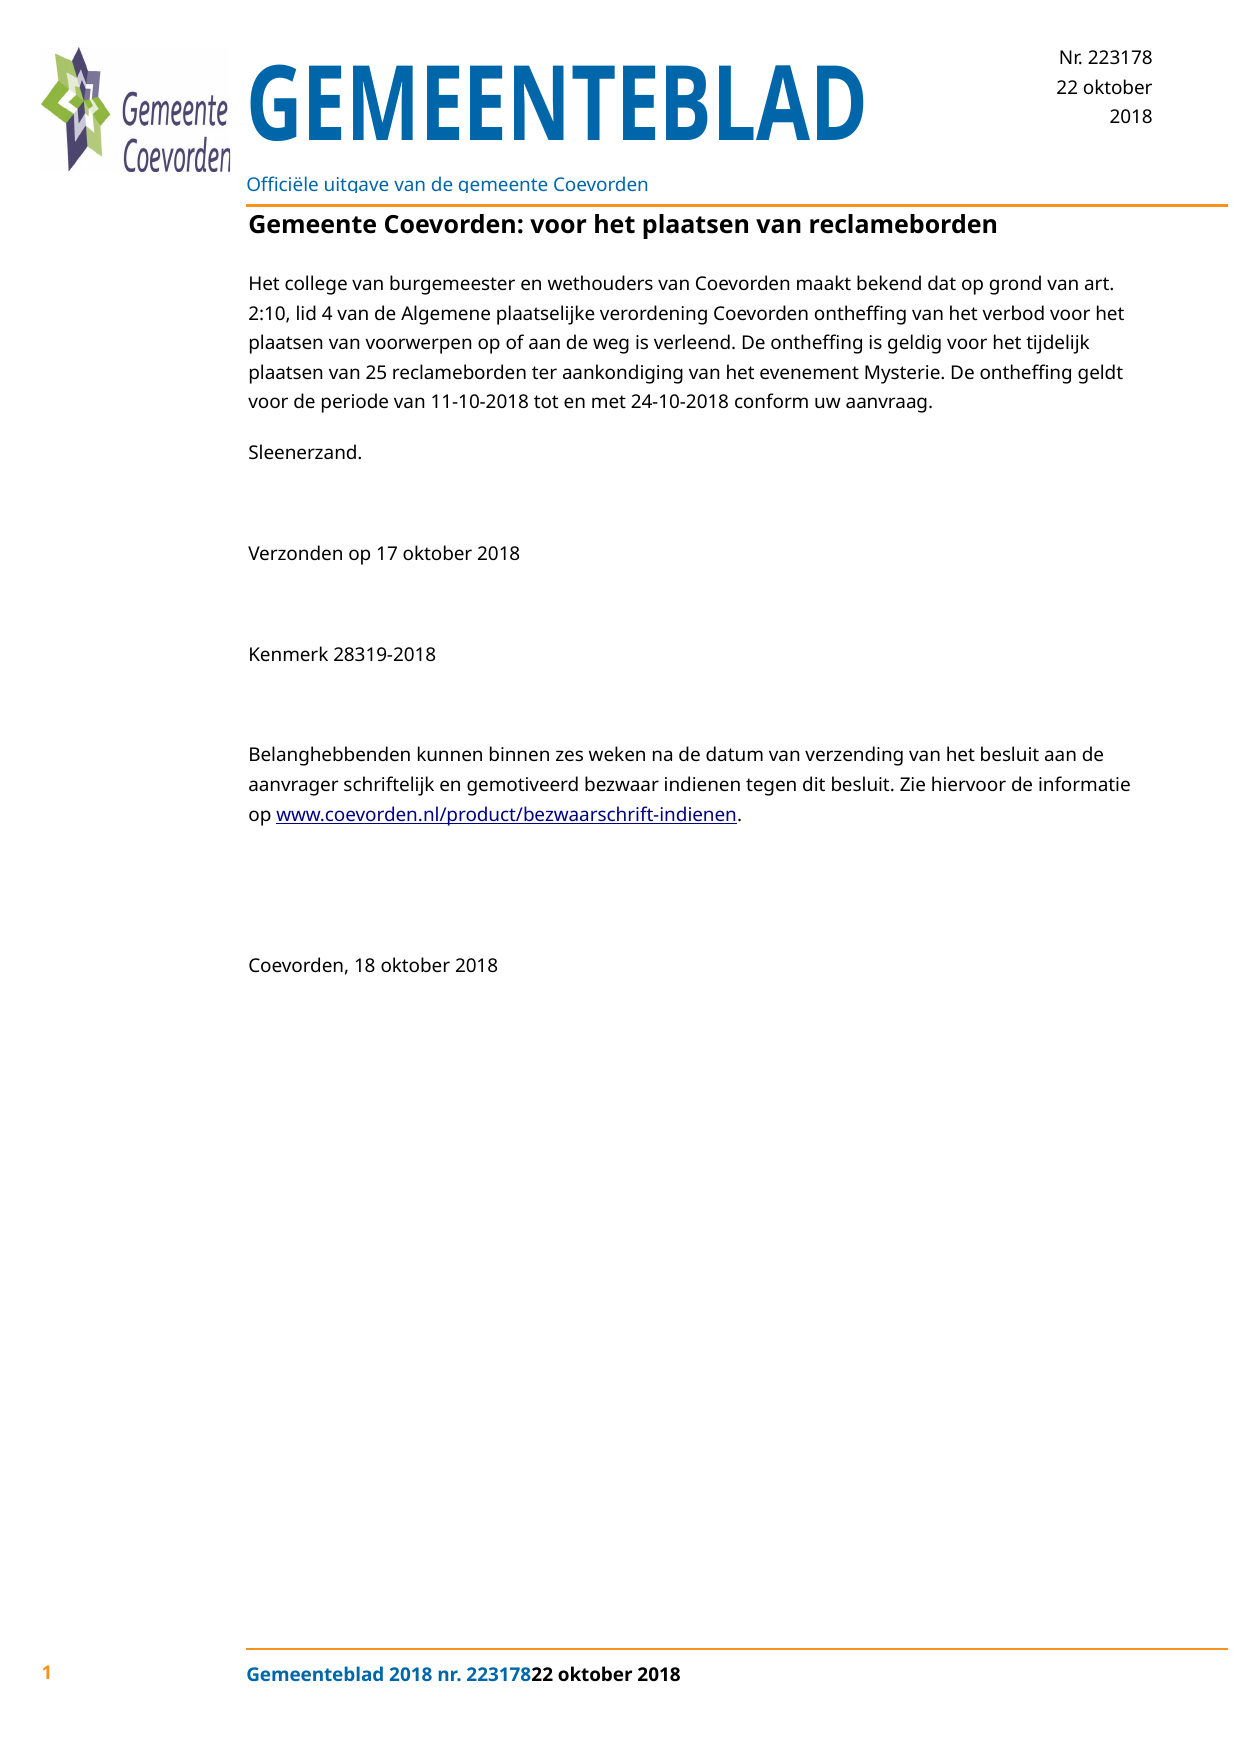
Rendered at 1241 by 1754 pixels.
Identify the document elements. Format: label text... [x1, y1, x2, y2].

text Kenmerk 28319-2018 [248, 641, 1152, 666]
text Verzonden op 17 oktober 2018 [248, 540, 1152, 566]
picture [41, 47, 231, 172]
text Belanghebbenden kunnen binnen zes weken na de datum van verzending van het besluit aan de aanvrager schriftelijk en gemotiveerd bezwaar indienen tegen dit besluit. Zie hiervoor de informatie op www.coevorden.nl/product/bezwaarschrift-indienen. [248, 742, 1152, 826]
text Het college van burgemeester en wethouders van Coevorden maakt bekend dat op grond van art. 2:10, lid 4 van de Algemene plaatselijke verordening Coevorden ontheffing van het verbod voor het plaatsen van voorwerpen op of aan de weg is verleend. De ontheffing is geldig voor het tijdelijk plaatsen van 25 reclameborden ter aankondiging van het evenement Mysterie. De ontheffing geldt voor de periode van 11-10-2018 tot en met 24-10-2018 conform uw aanvraag. [248, 270, 1152, 414]
text Coevorden, 18 oktober 2018 [248, 952, 1152, 978]
text Gemeente Coevorden: voor het plaatsen van reclameborden [248, 207, 1152, 241]
text Sleenerzand. [248, 439, 1152, 465]
